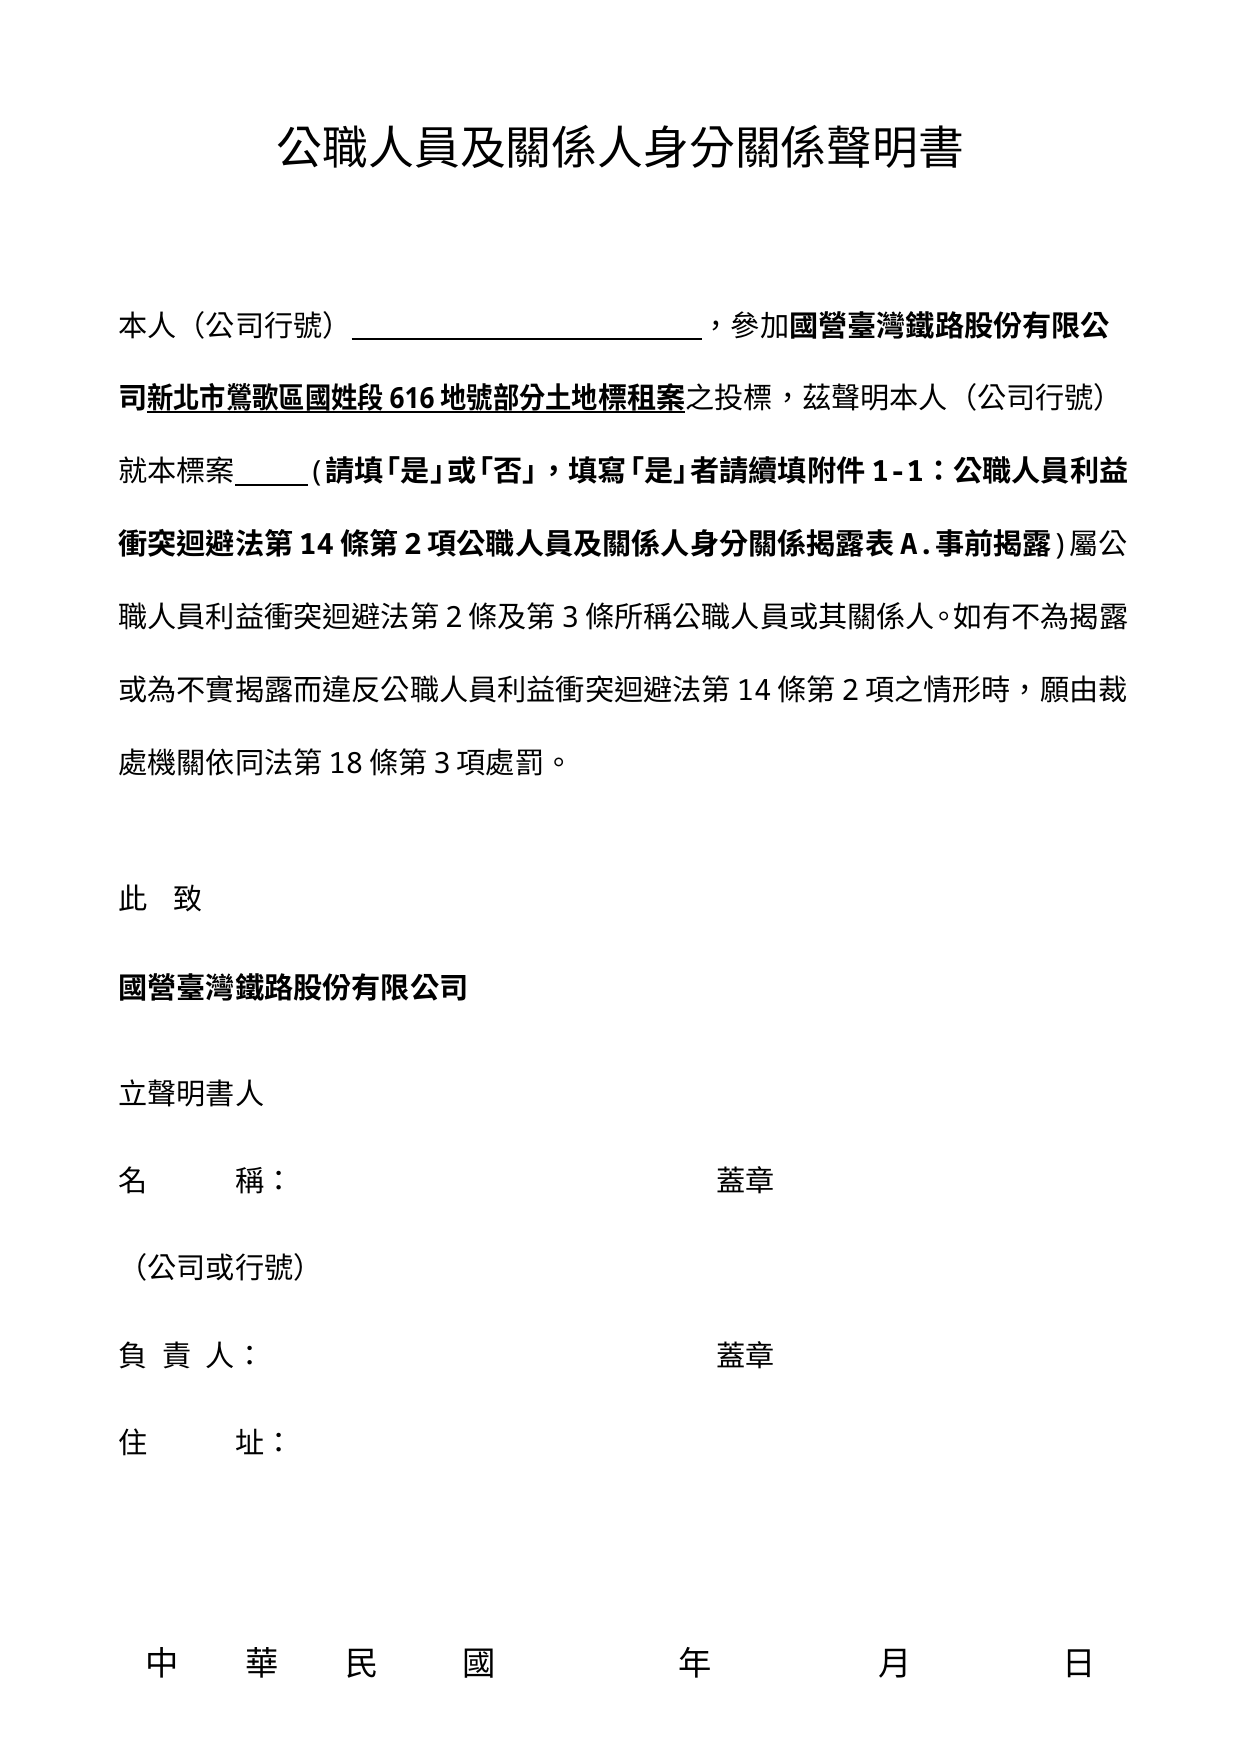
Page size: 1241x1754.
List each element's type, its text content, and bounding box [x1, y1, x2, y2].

text 國營臺灣鐵路股份有限公司 [118, 965, 1122, 1007]
text 負 責 人： 蓋章 [118, 1332, 1122, 1374]
text 住 址： [118, 1419, 1122, 1462]
text 立聲明書人 [118, 1071, 1122, 1113]
text 此 致 [118, 875, 1122, 917]
text （公司或行號） [118, 1245, 1122, 1287]
text 名 稱： 蓋章 [118, 1158, 1122, 1200]
text 中 華 民 國 年 月 日 [118, 1636, 1122, 1685]
text 本人（公司行號） ，參加國營臺灣鐵路股份有限公司新北市鶯歌區國姓段616地號部分土地標租案之投標，茲聲明本人（公司行號）就本標案 (請填「是」或「否」，填寫「是」者請續填附件1-1：公職人員利益衝突迴避法第14條第2項公職人員及關係人身分關係揭露表A.事前揭露)屬公職人員利益衝突迴避法第2條及第3條所稱公職人員或其關係人。如有不為揭露或為不實揭露而違反公職人員利益衝突迴避法第14條第2項之情形時，願由裁處機關依同法第18條第3項處罰。 [118, 278, 1128, 788]
text 公職人員及關係人身分關係聲明書 [118, 111, 1122, 178]
